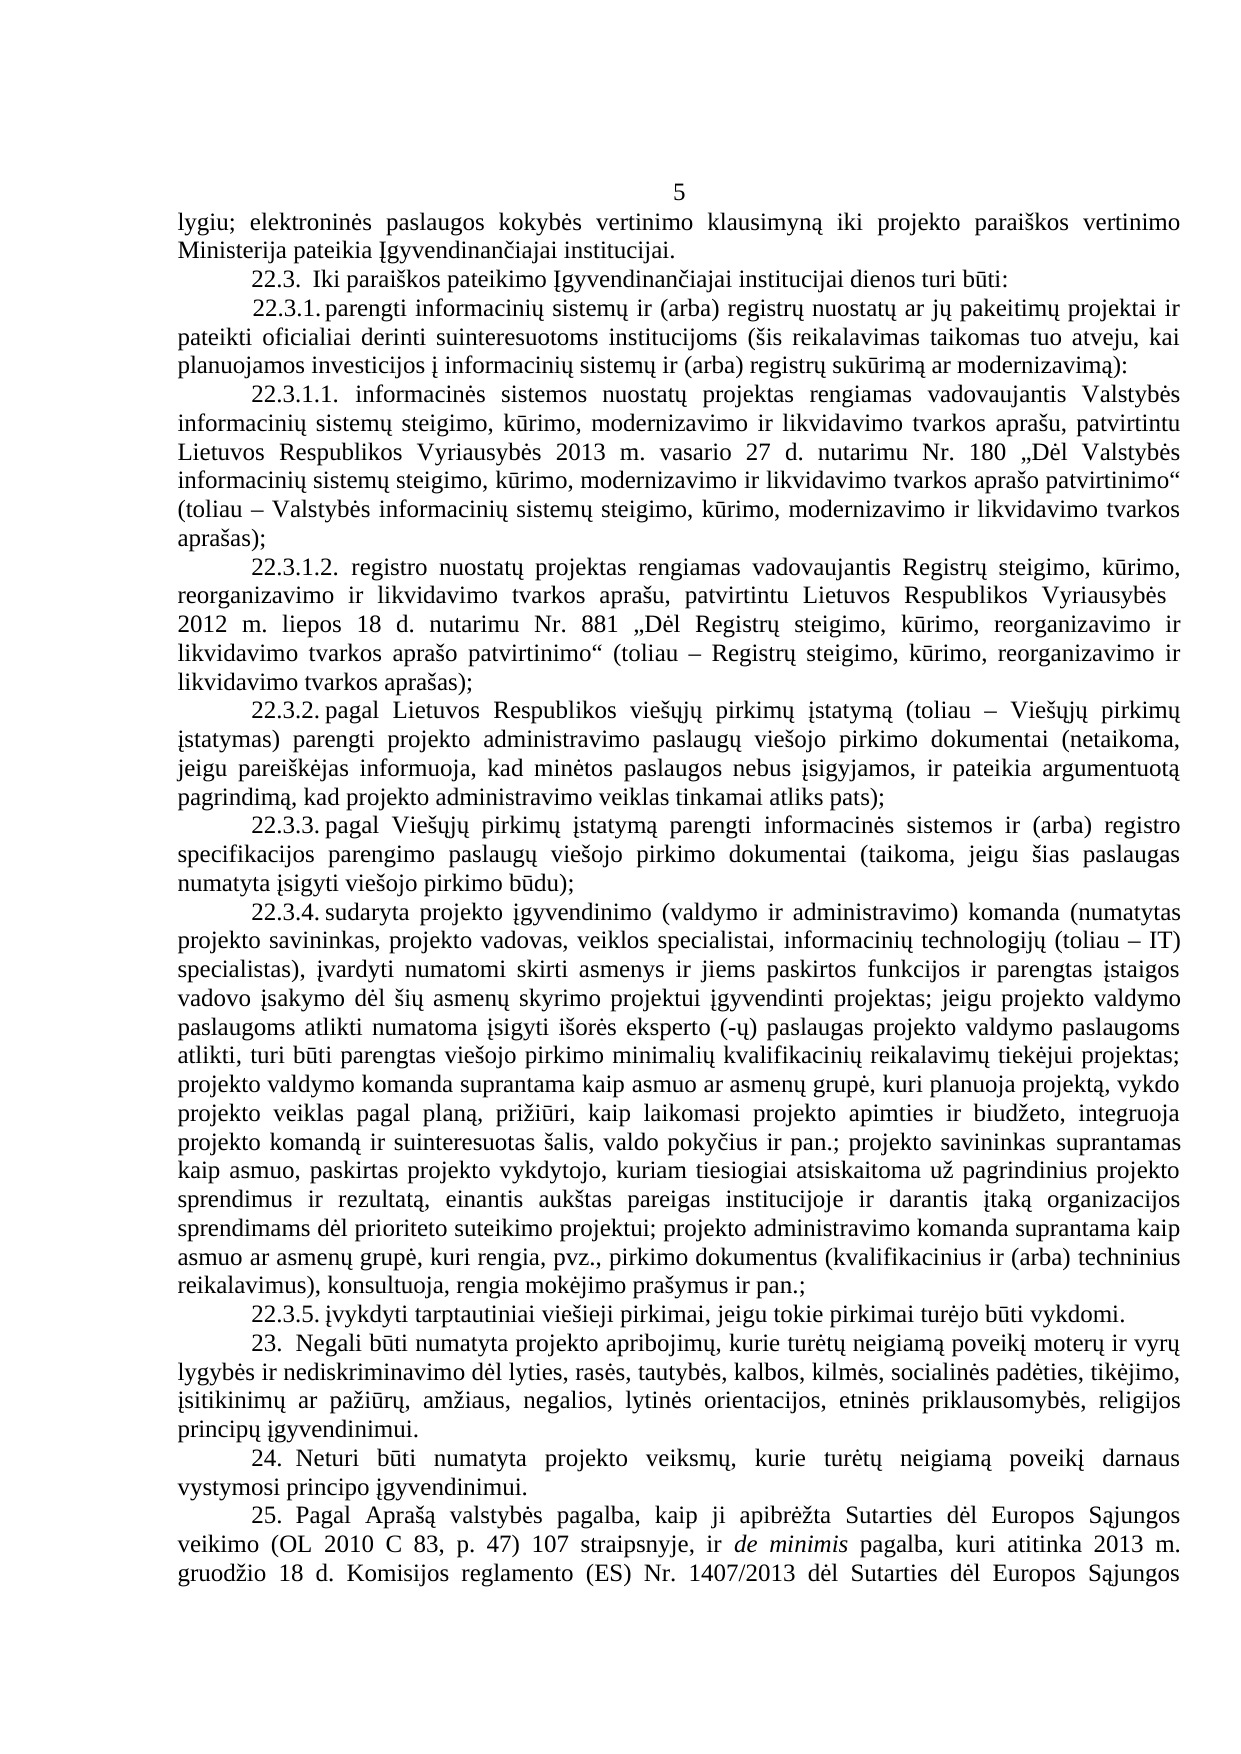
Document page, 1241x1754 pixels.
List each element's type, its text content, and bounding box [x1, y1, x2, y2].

text 22.3.1.2. registro nuostatų projektas rengiamas vadovaujantis Registrų steigimo, kūrimo, reorganizavimo ir likvidavimo tvarkos aprašu, patvirtintu Lietuvos Respublikos Vyriausybės 2012 m. liepos 18 d. nutarimu Nr. 881 „Dėl Registrų steigimo, kūrimo, reorganizavimo ir likvidavimo tvarkos aprašo patvirtinimo“ (toliau – Registrų steigimo, kūrimo, reorganizavimo ir likvidavimo tvarkos aprašas); [177, 552, 1181, 695]
text 22.3.5. įvykdyti tarptautiniai viešieji pirkimai, jeigu tokie pirkimai turėjo būti vykdomi. [177, 1299, 1181, 1328]
text 22.3.1.1. informacinės sistemos nuostatų projektas rengiamas vadovaujantis Valstybės informacinių sistemų steigimo, kūrimo, modernizavimo ir likvidavimo tvarkos aprašu, patvirtintu Lietuvos Respublikos Vyriausybės 2013 m. vasario 27 d. nutarimu Nr. 180 „Dėl Valstybės informacinių sistemų steigimo, kūrimo, modernizavimo ir likvidavimo tvarkos aprašo patvirtinimo“ (toliau – Valstybės informacinių sistemų steigimo, kūrimo, modernizavimo ir likvidavimo tvarkos aprašas); [177, 379, 1181, 552]
text 24. Neturi būti numatyta projekto veiksmų, kurie turėtų neigiamą poveikį darnaus vystymosi principo įgyvendinimui. [177, 1443, 1181, 1500]
text lygiu; elektroninės paslaugos kokybės vertinimo klausimyną iki projekto paraiškos vertinimo Ministerija pateikia Įgyvendinančiajai institucijai. [177, 207, 1181, 264]
text 22.3.2. pagal Lietuvos Respublikos viešųjų pirkimų įstatymą (toliau – Viešųjų pirkimų įstatymas) parengti projekto administravimo paslaugų viešojo pirkimo dokumentai (netaikoma, jeigu pareiškėjas informuoja, kad minėtos paslaugos nebus įsigyjamos, ir pateikia argumentuotą pagrindimą, kad projekto administravimo veiklas tinkamai atliks pats); [177, 695, 1181, 810]
text 22.3.3. pagal Viešųjų pirkimų įstatymą parengti informacinės sistemos ir (arba) registro specifikacijos parengimo paslaugų viešojo pirkimo dokumentai (taikoma, jeigu šias paslaugas numatyta įsigyti viešojo pirkimo būdu); [177, 810, 1181, 897]
text 22.3.1. parengti informacinių sistemų ir (arba) registrų nuostatų ar jų pakeitimų projektai ir pateikti oficialiai derinti suinteresuotoms institucijoms (šis reikalavimas taikomas tuo atveju, kai planuojamos investicijos į informacinių sistemų ir (arba) registrų sukūrimą ar modernizavimą): [177, 293, 1181, 379]
text 25. Pagal Aprašą valstybės pagalba, kaip ji apibrėžta Sutarties dėl Europos Sąjungos veikimo (OL 2010 C 83, p. 47) 107 straipsnyje, ir de minimis pagalba, kuri atitinka 2013 m. gruodžio 18 d. Komisijos reglamento (ES) Nr. 1407/2013 dėl Sutarties dėl Europos Sąjungos [177, 1500, 1181, 1587]
text 23. Negali būti numatyta projekto apribojimų, kurie turėtų neigiamą poveikį moterų ir vyrų lygybės ir nediskriminavimo dėl lyties, rasės, tautybės, kalbos, kilmės, socialinės padėties, tikėjimo, įsitikinimų ar pažiūrų, amžiaus, negalios, lytinės orientacijos, etninės priklausomybės, religijos principų įgyvendinimui. [177, 1328, 1181, 1443]
text 22.3.4. sudaryta projekto įgyvendinimo (valdymo ir administravimo) komanda (numatytas projekto savininkas, projekto vadovas, veiklos specialistai, informacinių technologijų (toliau – IT) specialistas), įvardyti numatomi skirti asmenys ir jiems paskirtos funkcijos ir parengtas įstaigos vadovo įsakymo dėl šių asmenų skyrimo projektui įgyvendinti projektas; jeigu projekto valdymo paslaugoms atlikti numatoma įsigyti išorės eksperto (-ų) paslaugas projekto valdymo paslaugoms atlikti, turi būti parengtas viešojo pirkimo minimalių kvalifikacinių reikalavimų tiekėjui projektas; projekto valdymo komanda suprantama kaip asmuo ar asmenų grupė, kuri planuoja projektą, vykdo projekto veiklas pagal planą, prižiūri, kaip laikomasi projekto apimties ir biudžeto, integruoja projekto komandą ir suinteresuotas šalis, valdo pokyčius ir pan.; projekto savininkas suprantamas kaip asmuo, paskirtas projekto vykdytojo, kuriam tiesiogiai atsiskaitoma už pagrindinius projekto sprendimus ir rezultatą, einantis aukštas pareigas institucijoje ir darantis įtaką organizacijos sprendimams dėl prioriteto suteikimo projektui; projekto administravimo komanda suprantama kaip asmuo ar asmenų grupė, kuri rengia, pvz., pirkimo dokumentus (kvalifikacinius ir (arba) techninius reikalavimus), konsultuoja, rengia mokėjimo prašymus ir pan.; [177, 897, 1181, 1299]
text 22.3. Iki paraiškos pateikimo Įgyvendinančiajai institucijai dienos turi būti: [177, 264, 1181, 293]
